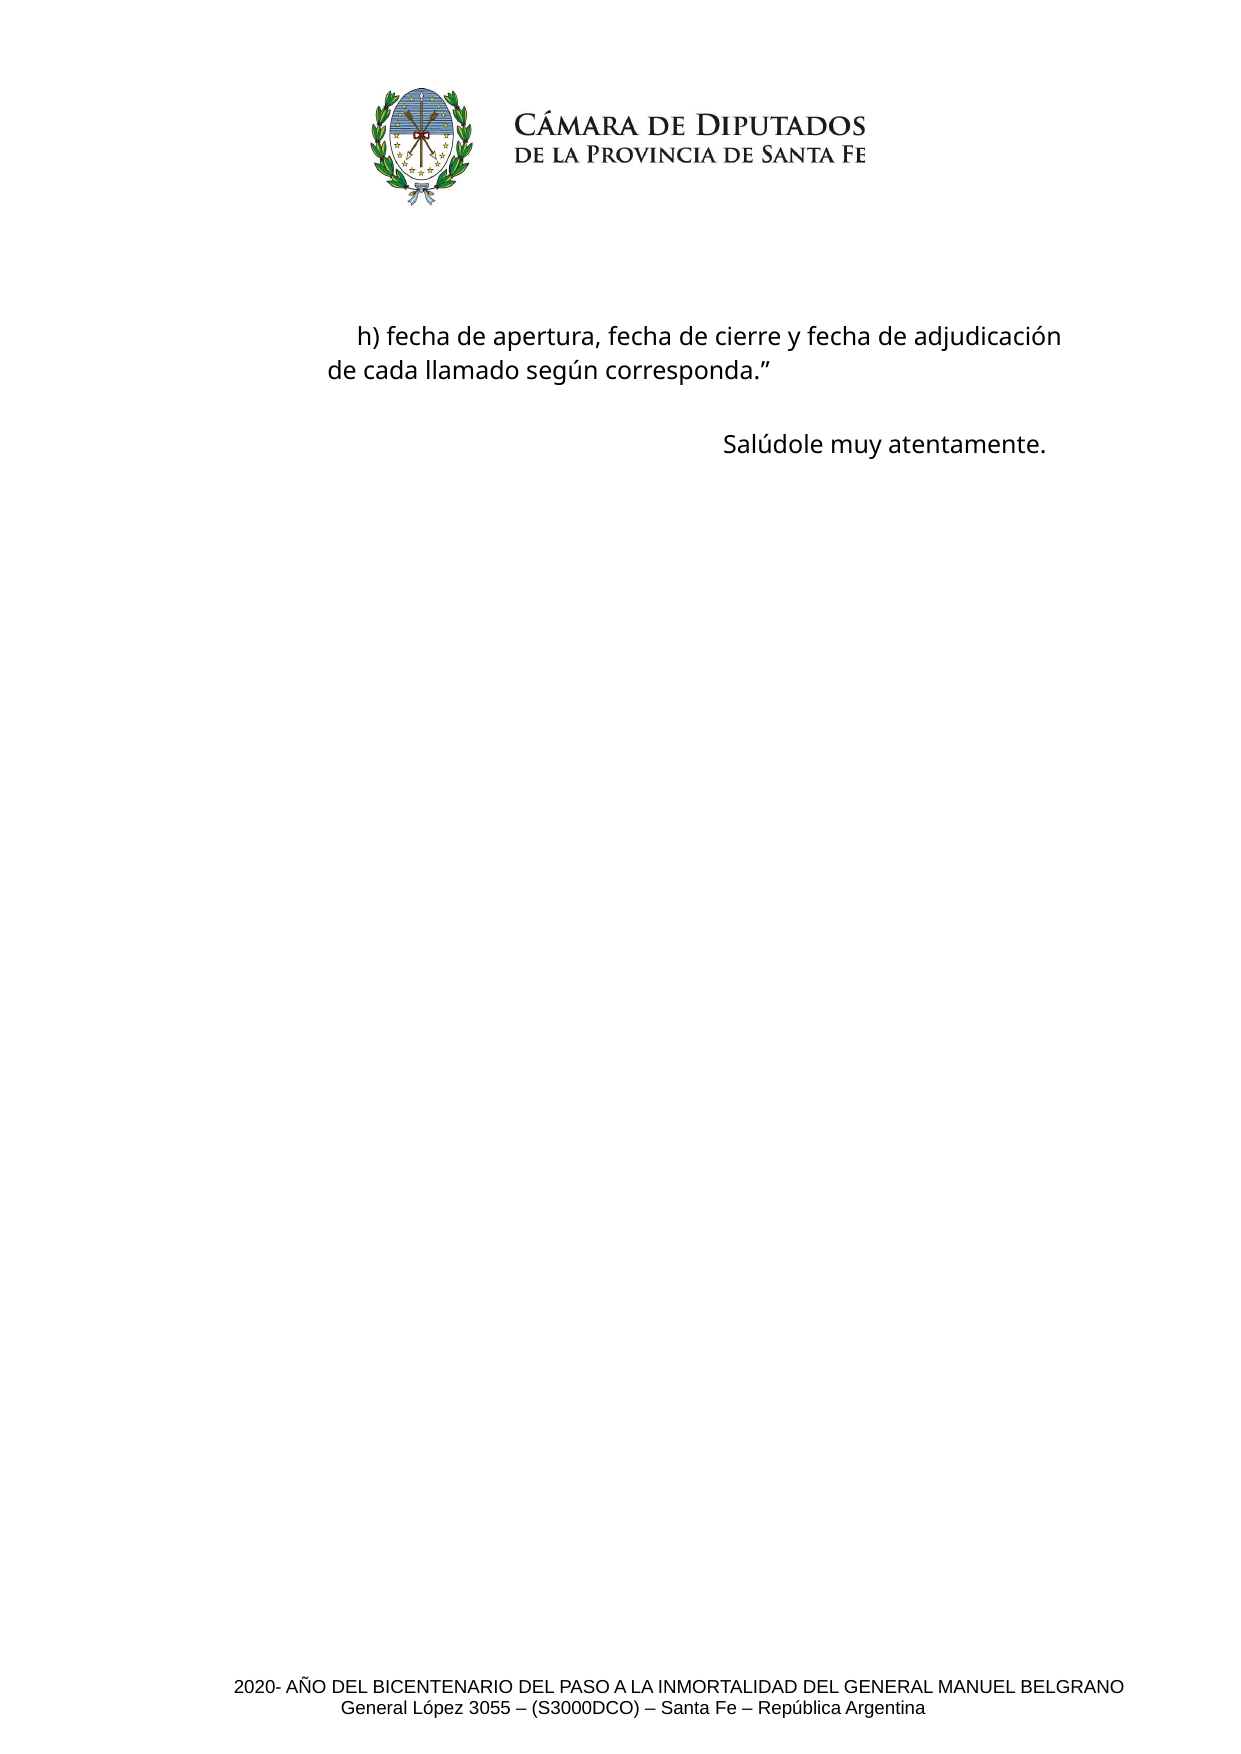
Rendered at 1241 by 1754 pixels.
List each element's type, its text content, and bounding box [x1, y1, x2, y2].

picture [370, 88, 866, 210]
text h) fecha de apertura, fecha de cierre y fecha de adjudicación de cada llamado según corresponda.” [327, 318, 1152, 386]
text Salúdole muy atentamente. [649, 426, 1152, 460]
